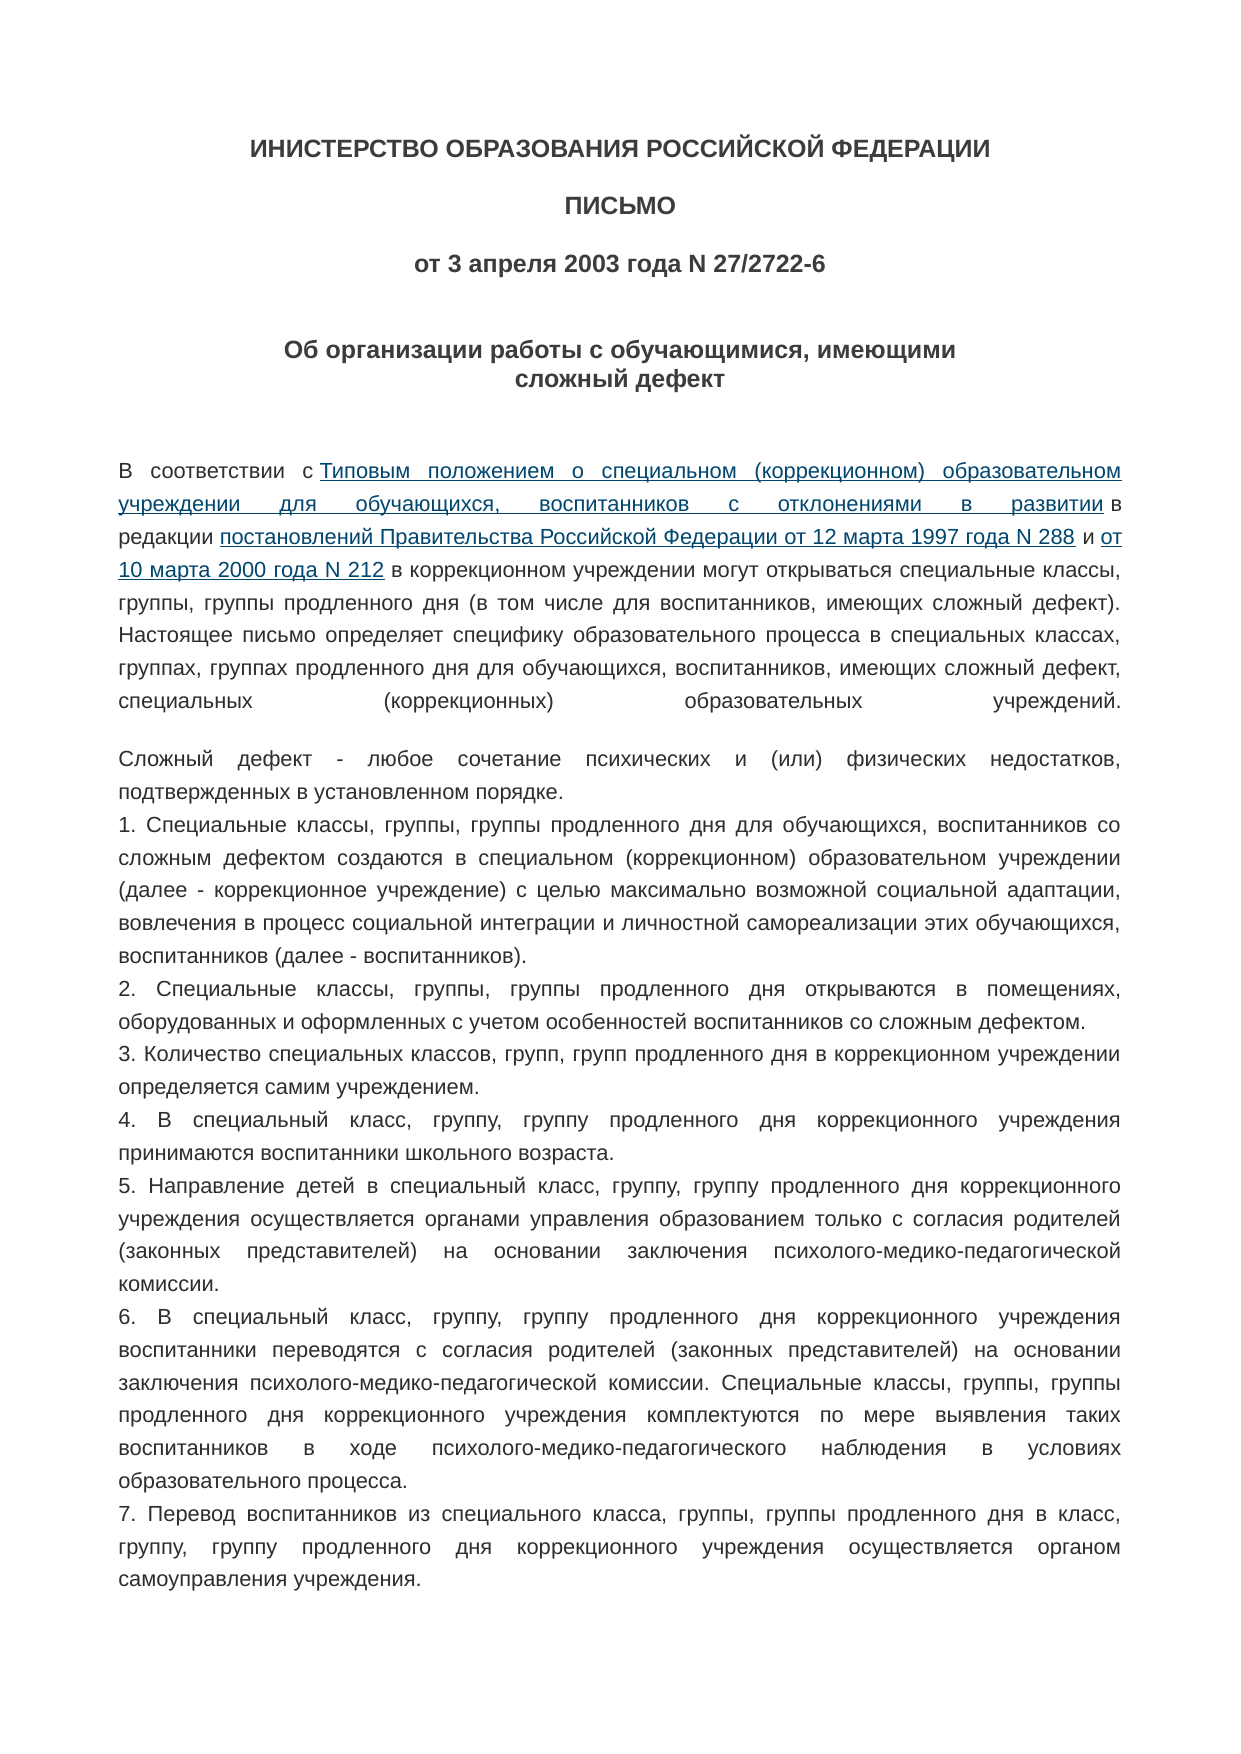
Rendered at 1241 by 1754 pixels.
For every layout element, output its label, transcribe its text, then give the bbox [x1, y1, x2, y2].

text 1. Специальные классы, группы, группы продленного дня для обучающихся, воспитанников со сложным дефектом создаются в специальном (коррекционном) образовательном учреждении (далее - коррекционное учреждение) с целью максимально возможной социальной адаптации, вовлечения в процесс социальной интеграции и личностной самореализации этих обучающихся, воспитанников (далее - воспитанников). [118, 804, 1122, 968]
text 4. В специальный класс, группу, группу продленного дня коррекционного учреждения принимаются воспитанники школьного возраста. [118, 1099, 1122, 1165]
text В соответствии с Типовым положением о специальном (коррекционном) образовательном учреждении для обучающихся, воспитанников с отклонениями в развитии в редакции постановлений Правительства Российской Федерации от 12 марта 1997 года N 288 и от 10 марта 2000 года N 212 в коррекционном учреждении могут открываться специальные классы, группы, группы продленного дня (в том числе для воспитанников, имеющих сложный дефект). Настоящее письмо определяет специфику образовательного процесса в специальных классах, группах, группах продленного дня для обучающихся, воспитанников, имеющих сложный дефект, специальных (коррекционных) образовательных учреждений. Сложный дефект - любое сочетание психических и (или) физических недостатков, подтвержденных в установленном порядке. [118, 400, 1122, 804]
text 5. Направление детей в специальный класс, группу, группу продленного дня коррекционного учреждения осуществляется органами управления образованием только с согласия родителей (законных представителей) на основании заключения психолого-медико-педагогической комиссии. [118, 1165, 1122, 1296]
text ИНИСТЕРСТВО ОБРАЗОВАНИЯ РОССИЙСКОЙ ФЕДЕРАЦИИ ПИСЬМО от 3 апреля 2003 года N 27/2722-6 Об организации работы с обучающимися, имеющими сложный дефект [118, 134, 1122, 392]
text 7. Перевод воспитанников из специального класса, группы, группы продленного дня в класс, группу, группу продленного дня коррекционного учреждения осуществляется органом самоуправления учреждения. [118, 1493, 1122, 1592]
text 3. Количество специальных классов, групп, групп продленного дня в коррекционном учреждении определяется самим учреждением. [118, 1034, 1122, 1099]
text 2. Специальные классы, группы, группы продленного дня открываются в помещениях, оборудованных и оформленных с учетом особенностей воспитанников со сложным дефектом. [118, 968, 1122, 1034]
text 6. В специальный класс, группу, группу продленного дня коррекционного учреждения воспитанники переводятся с согласия родителей (законных представителей) на основании заключения психолого-медико-педагогической комиссии. Специальные классы, группы, группы продленного дня коррекционного учреждения комплектуются по мере выявления таких воспитанников в ходе психолого-медико-педагогического наблюдения в условиях образовательного процесса. [118, 1296, 1122, 1493]
